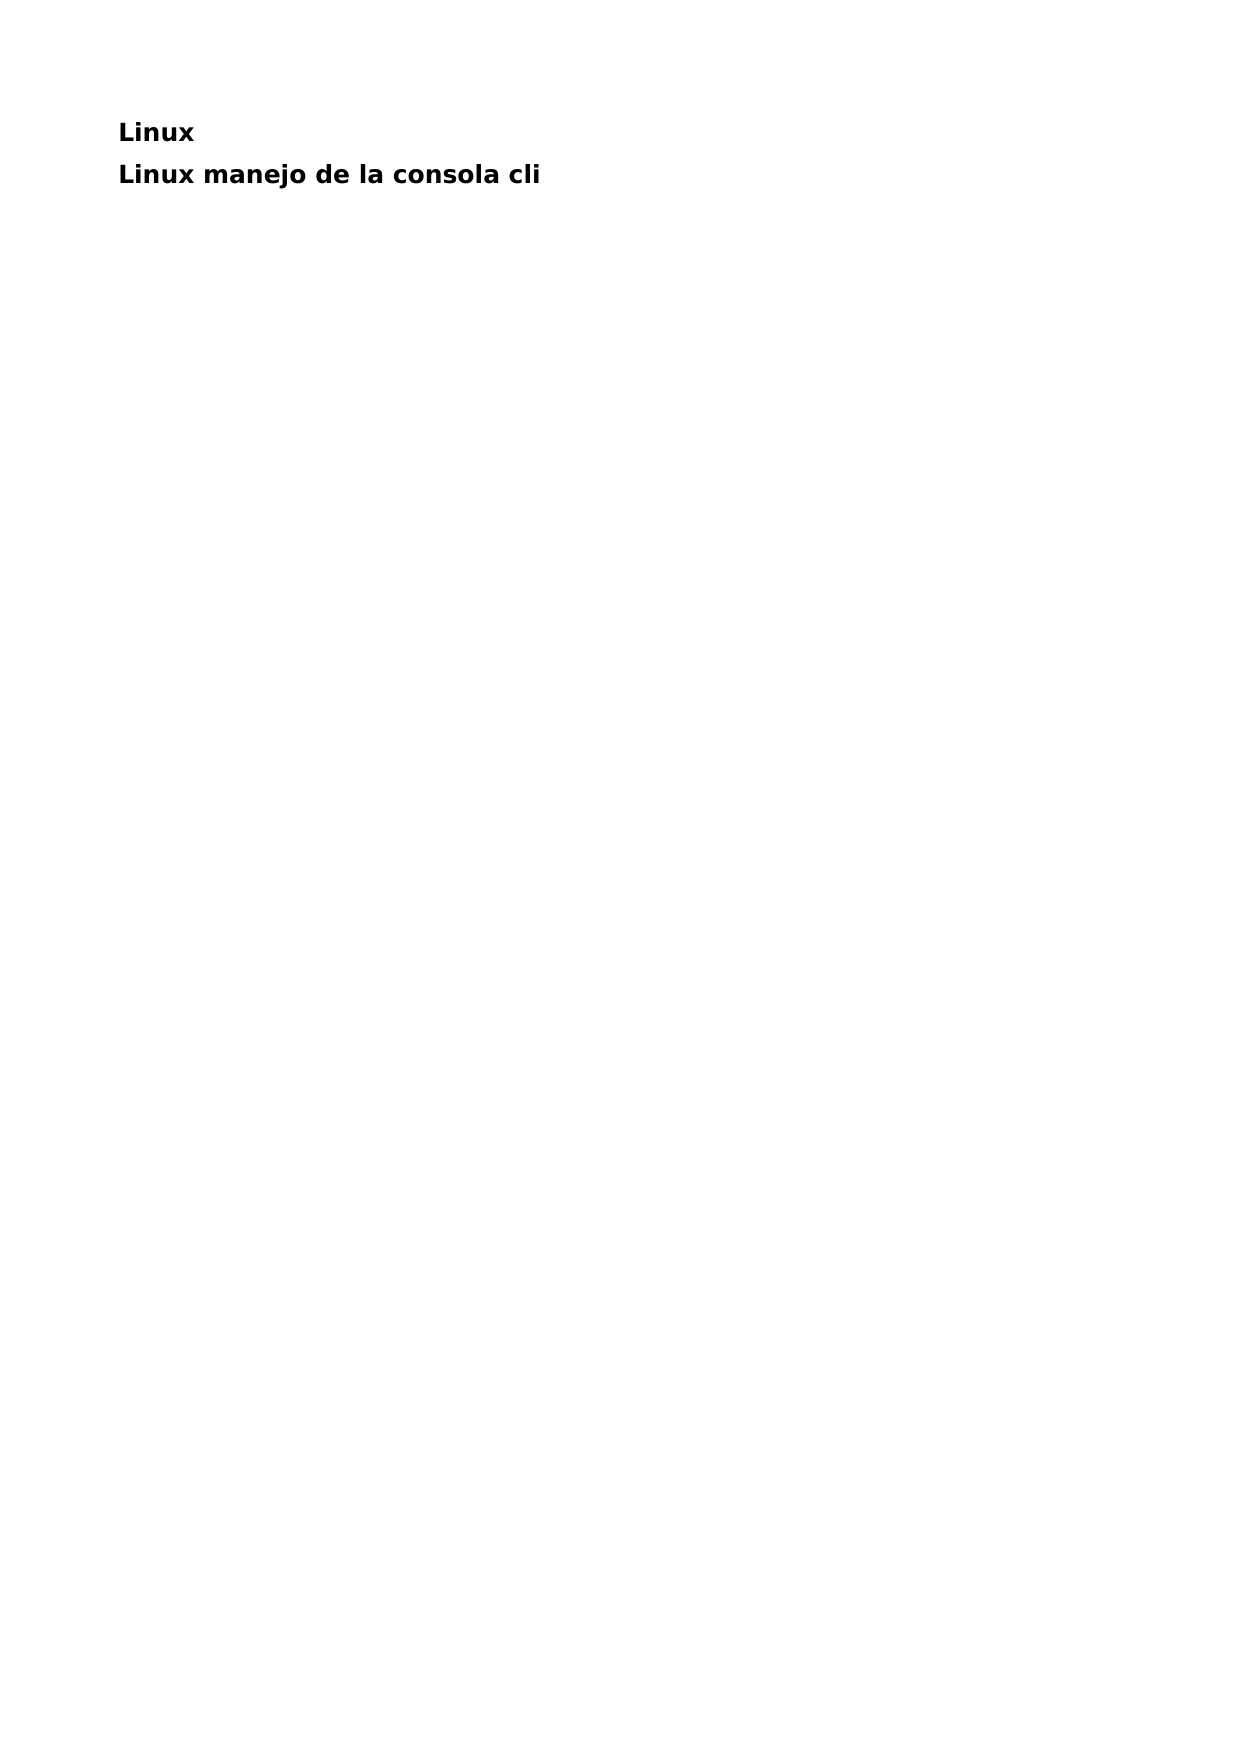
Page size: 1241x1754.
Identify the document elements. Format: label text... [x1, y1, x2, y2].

text Linux [118, 118, 1122, 147]
text Linux manejo de la consola cli [118, 160, 1122, 189]
